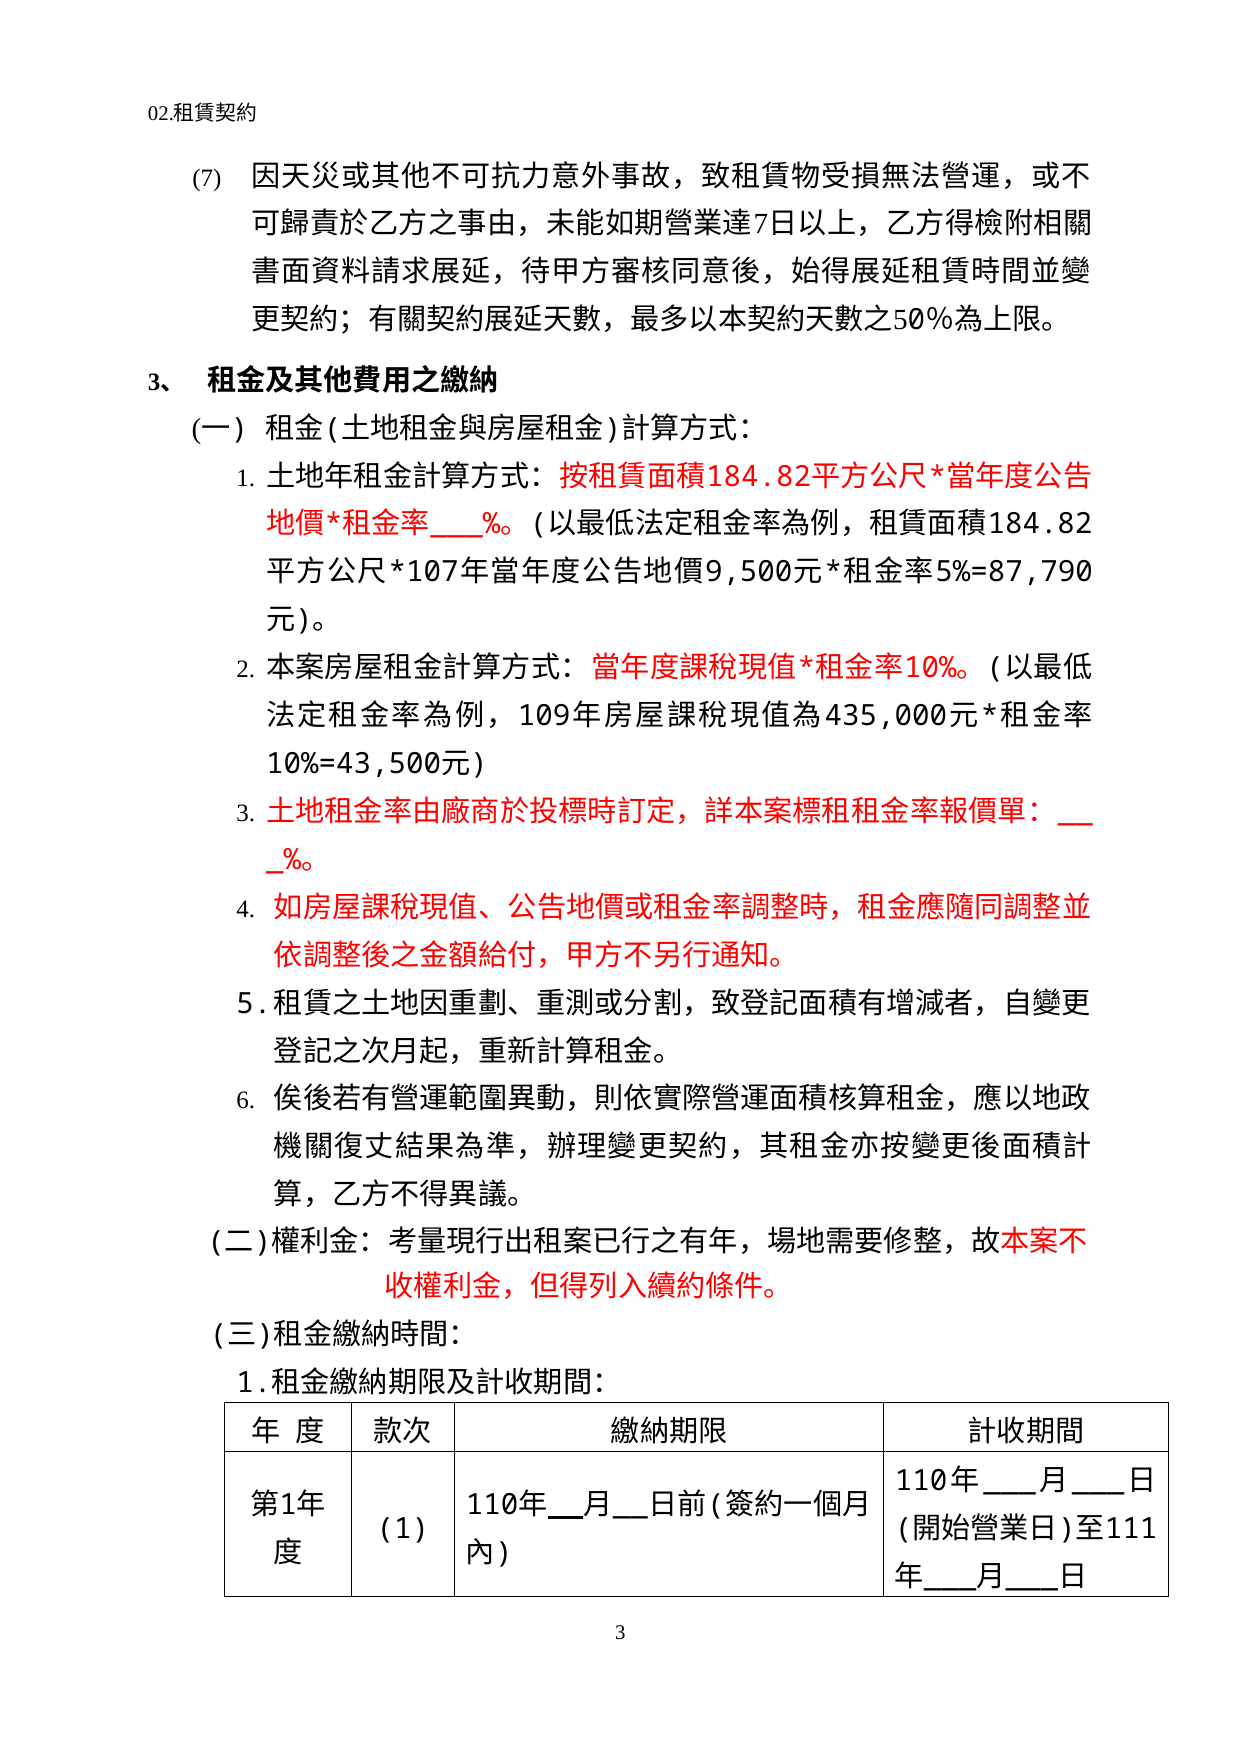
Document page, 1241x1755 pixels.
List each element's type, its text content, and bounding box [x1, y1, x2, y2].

list (二)權利金：考量現行出租案已行之有年，場地需要修整，故本案不收權利金，但得列入續約條件。 [207, 1214, 1093, 1306]
text 1.租金繳納期限及計收期間： [236, 1354, 1093, 1402]
list 土地年租金計算方式：按租賃面積184.82平方公尺*當年度公告地價*租金率___%。(以最低法定租金率為例，租賃面積184.82平方公尺*107年當年度公告地價9,500元*租金率5%=87,790元)。 [236, 448, 1093, 639]
text (三)租金繳納時間： [192, 1306, 1093, 1354]
table_header 款次 [352, 1403, 454, 1451]
table_cell 第1年度 [225, 1452, 351, 1596]
list 俟後若有營運範圍異動，則依實際營運面積核算租金，應以地政機關復丈結果為準，辦理變更契約，其租金亦按變更後面積計算，乙方不得異議。 [236, 1071, 1093, 1214]
list 本案房屋租金計算方式：當年度課稅現值*租金率10%。(以最低法定租金率為例，109年房屋課稅現值為435,000元*租金率10%=43,500元) [236, 639, 1093, 783]
list 租金及其他費用之繳納 [148, 352, 1093, 400]
table_cell 110年___月___日(開始營業日)至111年___月___日 [884, 1452, 1168, 1596]
text (一) 租金(土地租金與房屋租金)計算方式： [191, 400, 1093, 448]
list 租賃之土地因重劃、重測或分割，致登記面積有增減者，自變更登記之次月起，重新計算租金。 [236, 975, 1093, 1071]
list 如房屋課稅現值、公告地價或租金率調整時，租金應隨同調整並依調整後之金額給付，甲方不另行通知。 [236, 879, 1093, 975]
table_cell 110年__月__日前(簽約一個月內) [455, 1452, 883, 1596]
table_header 繳納期限 [455, 1403, 883, 1451]
table_cell (1) [352, 1452, 454, 1596]
table_header 年 度 [225, 1403, 351, 1451]
table_header 計收期間 [884, 1403, 1168, 1451]
list 土地租金率由廠商於投標時訂定，詳本案標租租金率報價單：___%。 [236, 783, 1093, 879]
list 因天災或其他不可抗力意外事故，致租賃物受損無法營運，或不可歸責於乙方之事由，未能如期營業達7日以上，乙方得檢附相關書面資料請求展延，待甲方審核同意後，始得展延租賃時間並變更契約；有關契約展延天數，最多以本契約天數之50％為上限。 [192, 148, 1093, 339]
